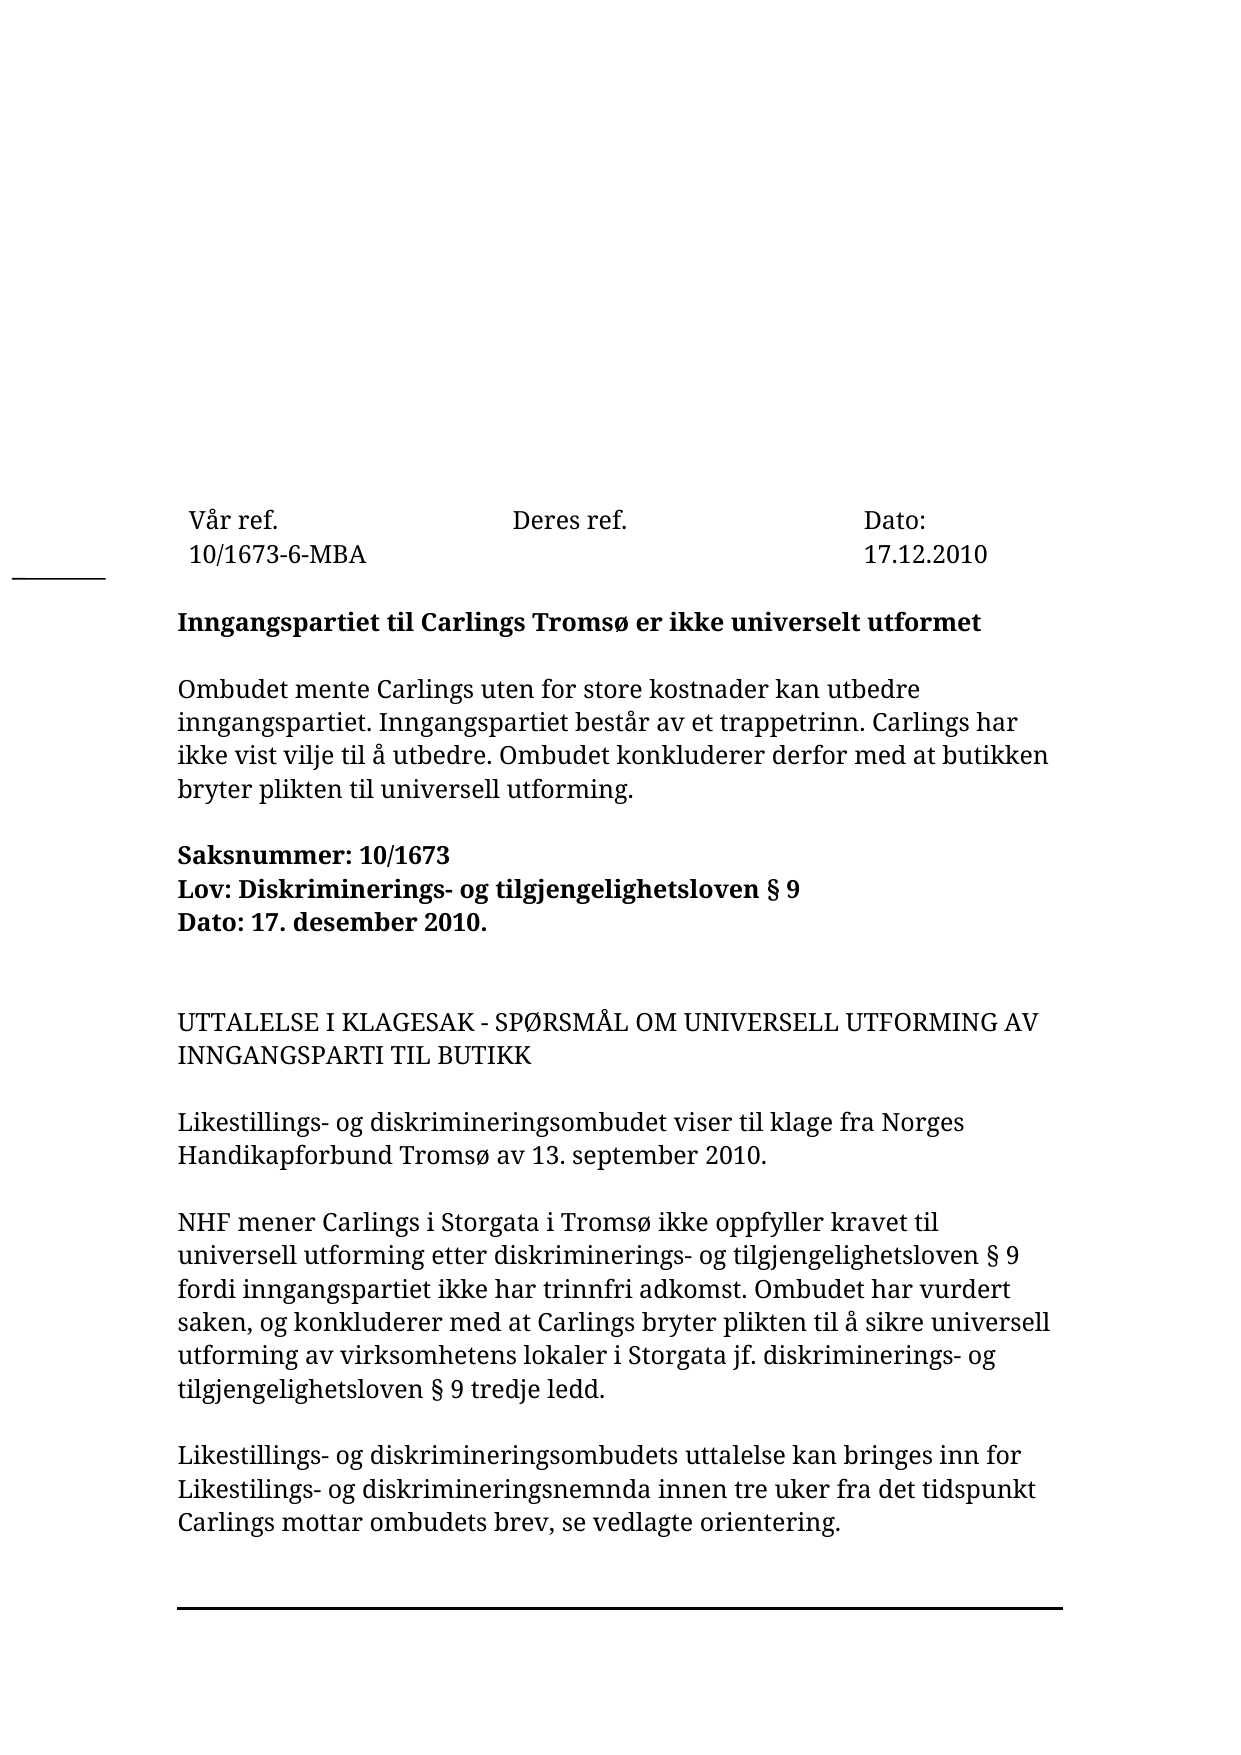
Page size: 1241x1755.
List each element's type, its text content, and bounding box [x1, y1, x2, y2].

text Saksnummer: 10/1673 [177, 838, 1063, 871]
text NHF mener Carlings i Storgata i Tromsø ikke oppfyller kravet til universell utforming etter diskriminerings- og tilgjengelighetsloven § 9 fordi inngangspartiet ikke har trinnfri adkomst. Ombudet har vurdert saken, og konkluderer med at Carlings bryter plikten til å sikre universell utforming av virksomhetens lokaler i Storgata jf. diskriminerings- og tilgjengelighetsloven § 9 tredje ledd. [177, 1205, 1063, 1405]
table_cell [502, 537, 863, 570]
table_header Vår ref. [178, 503, 501, 536]
text Likestillings- og diskrimineringsombudet viser til klage fra Norges Handikapforbund Tromsø av 13. september 2010. [177, 1105, 1063, 1171]
text UTTALELSE I KLAGESAK - SPØRSMÅL OM UNIVERSELL UTFORMING AV INNGANGSPARTI TIL BUTIKK [177, 1005, 1063, 1071]
table_cell 10/1673-6-MBA [178, 537, 501, 570]
table_cell 17.12.2010 [864, 537, 1072, 570]
text Inngangspartiet til Carlings Tromsø er ikke universelt utformet [177, 605, 1063, 638]
table_header Dato: [864, 503, 1072, 536]
text Lov: Diskriminerings- og tilgjengelighetsloven § 9 [177, 871, 1063, 905]
text Dato: 17. desember 2010. [177, 905, 1063, 938]
text Likestillings- og diskrimineringsombudets uttalelse kan bringes inn for Likestilings- og diskrimineringsnemnda innen tre uker fra det tidspunkt Carlings mottar ombudets brev, se vedlagte orientering. [177, 1438, 1063, 1538]
text Ombudet mente Carlings uten for store kostnader kan utbedre inngangspartiet. Inngangspartiet består av et trappetrinn. Carlings har ikke vist vilje til å utbedre. Ombudet konkluderer derfor med at butikken bryter plikten til universell utforming. [177, 671, 1063, 805]
table_header Deres ref. [502, 503, 863, 536]
